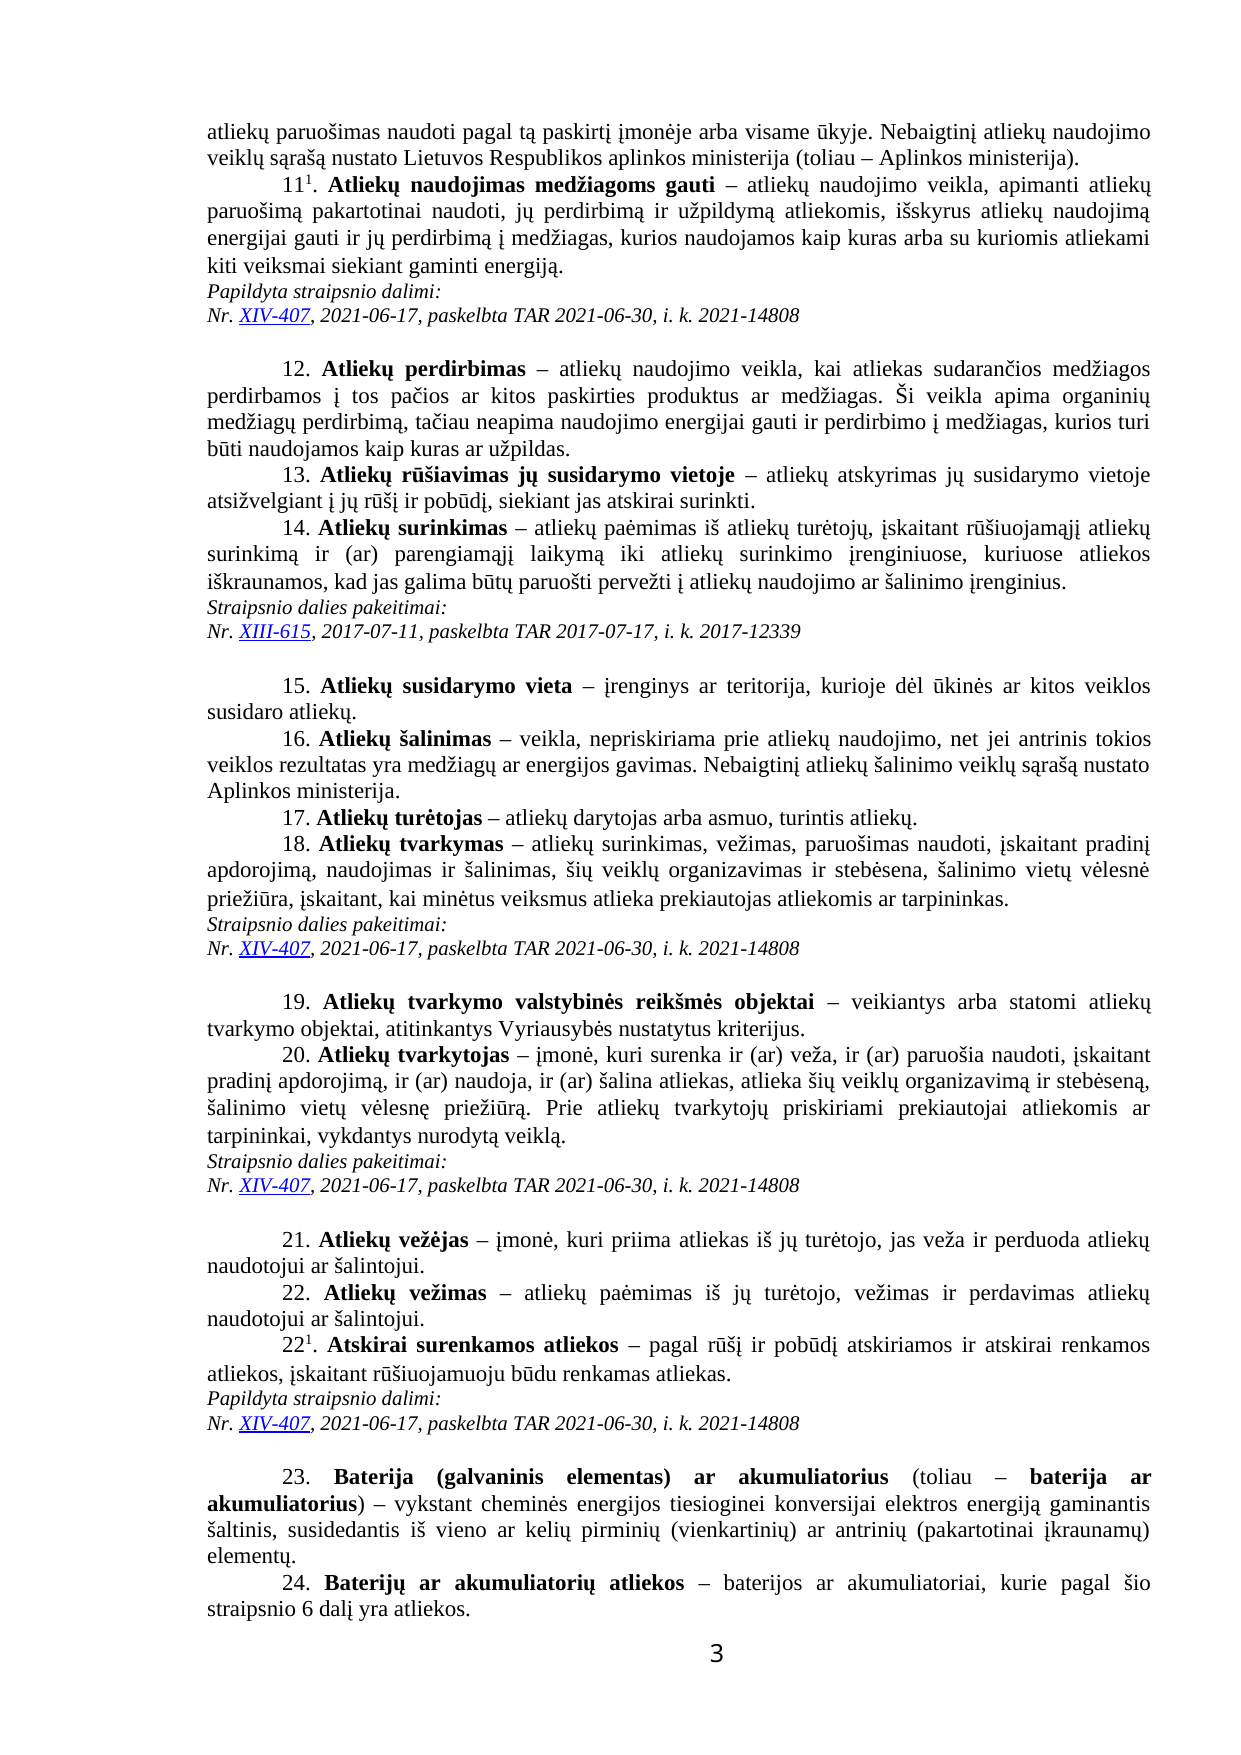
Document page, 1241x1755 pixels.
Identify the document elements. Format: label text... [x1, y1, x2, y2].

text Nr. XIV-407, 2021-06-17, paskelbta TAR 2021-06-30, i. k. 2021-14808 [207, 303, 1152, 327]
text 221. Atskirai surenkamos atliekos – pagal rūšį ir pobūdį atskiriamos ir atskirai renkamos atliekos, įskaitant rūšiuojamuoju būdu renkamas atliekas. [207, 1331, 1152, 1386]
text 13. Atliekų rūšiavimas jų susidarymo vietoje – atliekų atskyrimas jų susidarymo vietoje atsižvelgiant į jų rūšį ir pobūdį, siekiant jas atskirai surinkti. [207, 461, 1152, 514]
text Nr. XIII-615, 2017-07-11, paskelbta TAR 2017-07-17, i. k. 2017-12339 [207, 619, 1152, 643]
text Nr. XIV-407, 2021-06-17, paskelbta TAR 2021-06-30, i. k. 2021-14808 [207, 1173, 1152, 1197]
text Straipsnio dalies pakeitimai: [207, 912, 1152, 936]
text 111. Atliekų naudojimas medžiagoms gauti – atliekų naudojimo veikla, apimanti atliekų paruošimą pakartotinai naudoti, jų perdirbimą ir užpildymą atliekomis, išskyrus atliekų naudojimą energijai gauti ir jų perdirbimą į medžiagas, kurios naudojamos kaip kuras arba su kuriomis atliekami kiti veiksmai siekiant gaminti energiją. [207, 171, 1152, 279]
text 20. Atliekų tvarkytojas – įmonė, kuri surenka ir (ar) veža, ir (ar) paruošia naudoti, įskaitant pradinį apdorojimą, ir (ar) naudoja, ir (ar) šalina atliekas, atlieka šių veiklų organizavimą ir stebėseną, šalinimo vietų vėlesnę priežiūrą. Prie atliekų tvarkytojų priskiriami prekiautojai atliekomis ar tarpininkai, vykdantys nurodytą veiklą. [207, 1041, 1152, 1149]
text 18. Atliekų tvarkymas – atliekų surinkimas, vežimas, paruošimas naudoti, įskaitant pradinį apdorojimą, naudojimas ir šalinimas, šių veiklų organizavimas ir stebėsena, šalinimo vietų vėlesnė priežiūra, įskaitant, kai minėtus veiksmus atlieka prekiautojas atliekomis ar tarpininkas. [207, 830, 1152, 912]
text Papildyta straipsnio dalimi: [207, 279, 1152, 303]
text 22. Atliekų vežimas – atliekų paėmimas iš jų turėtojo, vežimas ir perdavimas atliekų naudotojui ar šalintojui. [207, 1278, 1152, 1331]
text 17. Atliekų turėtojas – atliekų darytojas arba asmuo, turintis atliekų. [207, 804, 1152, 830]
text 21. Atliekų vežėjas – įmonė, kuri priima atliekas iš jų turėtojo, jas veža ir perduoda atliekų naudotojui ar šalintojui. [207, 1226, 1152, 1278]
text 16. Atliekų šalinimas – veikla, nepriskiriama prie atliekų naudojimo, net jei antrinis tokios veiklos rezultatas yra medžiagų ar energijos gavimas. Nebaigtinį atliekų šalinimo veiklų sąrašą nustato Aplinkos ministerija. [207, 725, 1152, 804]
text Papildyta straipsnio dalimi: [207, 1386, 1152, 1410]
text 23. Baterija (galvaninis elementas) ar akumuliatorius (toliau – baterija ar akumuliatorius) – vykstant cheminės energijos tiesioginei konversijai elektros energiją gaminantis šaltinis, susidedantis iš vieno ar kelių pirminių (vienkartinių) ar antrinių (pakartotinai įkraunamų) elementų. [207, 1463, 1152, 1569]
text atliekų paruošimas naudoti pagal tą paskirtį įmonėje arba visame ūkyje. Nebaigtinį atliekų naudojimo veiklų sąrašą nustato Lietuvos Respublikos aplinkos ministerija (toliau – Aplinkos ministerija). [207, 118, 1152, 171]
text 19. Atliekų tvarkymo valstybinės reikšmės objektai – veikiantys arba statomi atliekų tvarkymo objektai, atitinkantys Vyriausybės nustatytus kriterijus. [207, 988, 1152, 1041]
text Straipsnio dalies pakeitimai: [207, 1149, 1152, 1173]
text 15. Atliekų susidarymo vieta – įrenginys ar teritorija, kurioje dėl ūkinės ar kitos veiklos susidaro atliekų. [207, 672, 1152, 725]
text 14. Atliekų surinkimas – atliekų paėmimas iš atliekų turėtojų, įskaitant rūšiuojamąjį atliekų surinkimą ir (ar) parengiamąjį laikymą iki atliekų surinkimo įrenginiuose, kuriuose atliekos iškraunamos, kad jas galima būtų paruošti pervežti į atliekų naudojimo ar šalinimo įrenginius. [207, 514, 1152, 595]
text 24. Baterijų ar akumuliatorių atliekos – baterijos ar akumuliatoriai, kurie pagal šio straipsnio 6 dalį yra atliekos. [207, 1569, 1152, 1621]
text Straipsnio dalies pakeitimai: [207, 595, 1152, 619]
text Nr. XIV-407, 2021-06-17, paskelbta TAR 2021-06-30, i. k. 2021-14808 [207, 1410, 1152, 1434]
text Nr. XIV-407, 2021-06-17, paskelbta TAR 2021-06-30, i. k. 2021-14808 [207, 936, 1152, 960]
text 12. Atliekų perdirbimas – atliekų naudojimo veikla, kai atliekas sudarančios medžiagos perdirbamos į tos pačios ar kitos paskirties produktus ar medžiagas. Ši veikla apima organinių medžiagų perdirbimą, tačiau neapima naudojimo energijai gauti ir perdirbimo į medžiagas, kurios turi būti naudojamos kaip kuras ar užpildas. [207, 356, 1152, 461]
